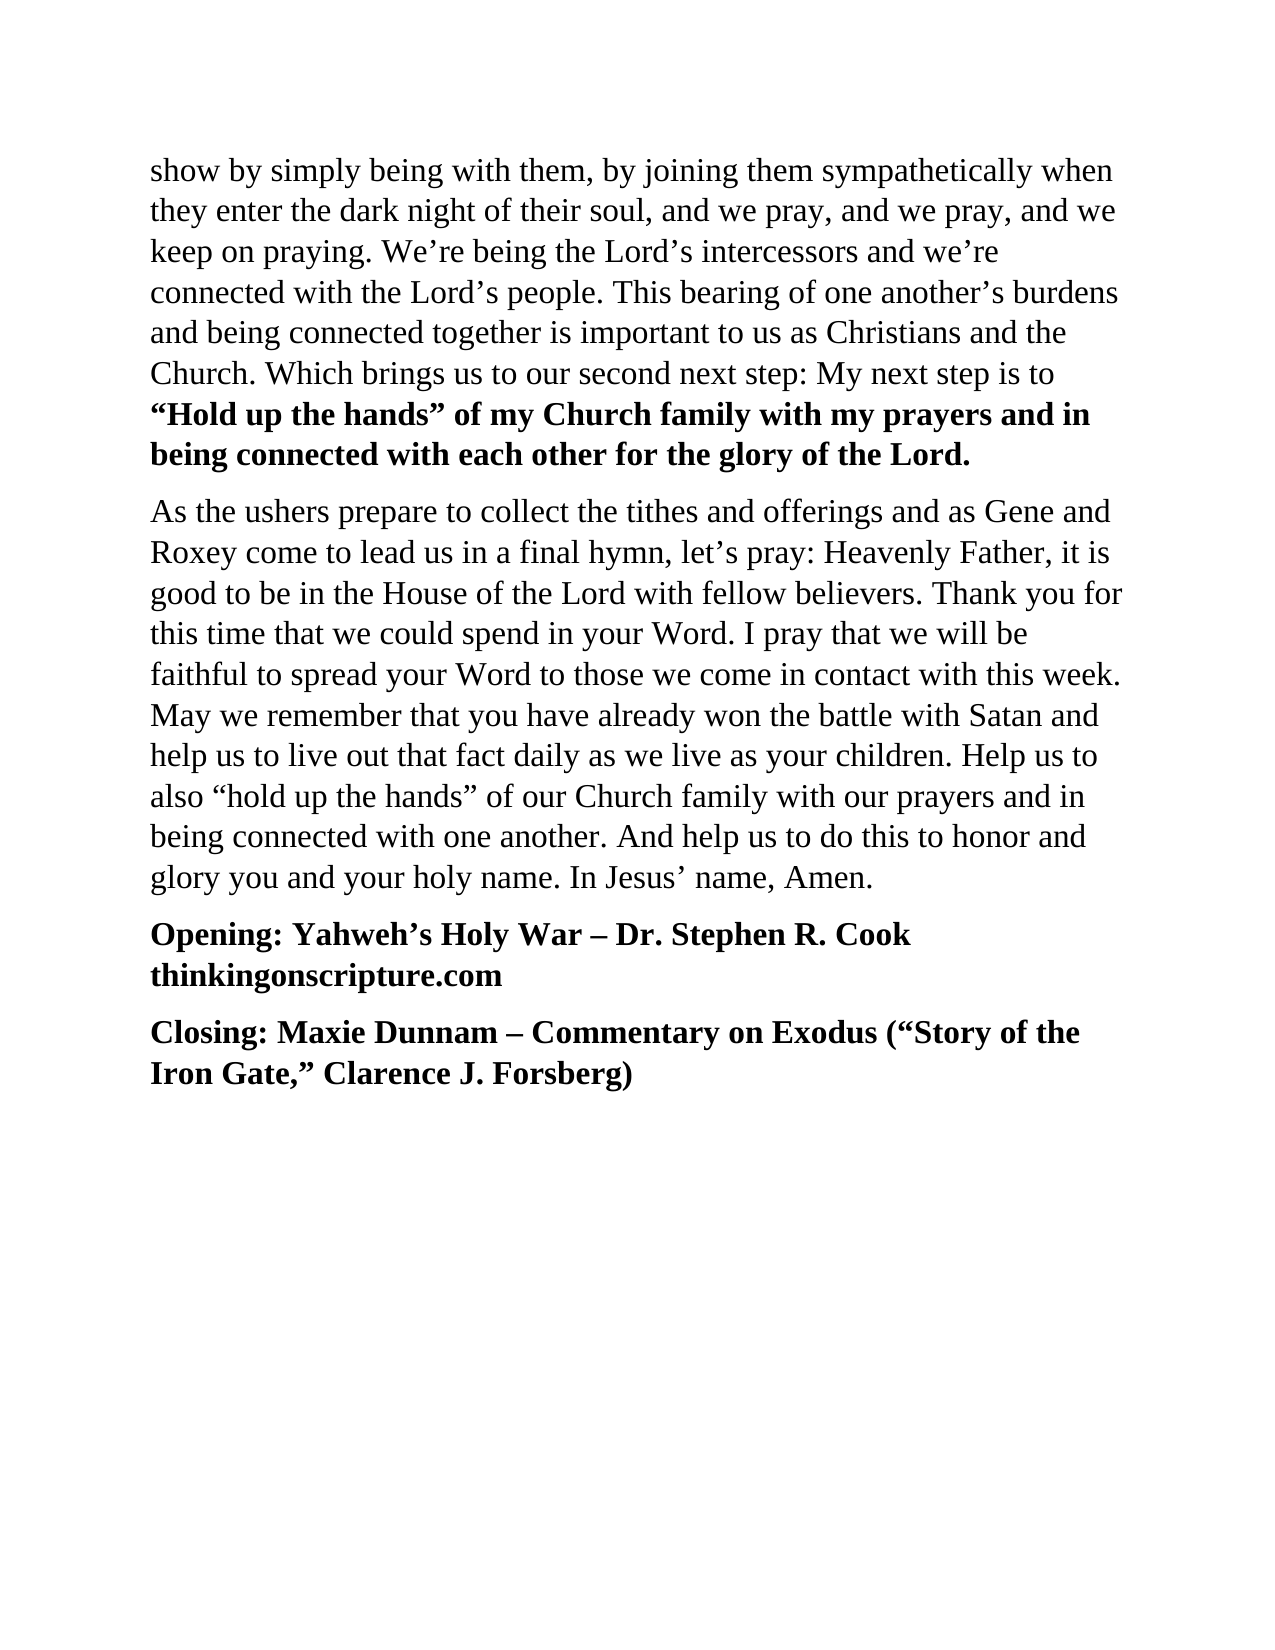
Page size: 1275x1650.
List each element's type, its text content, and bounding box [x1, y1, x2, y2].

text Opening: Yahweh’s Holy War – Dr. Stephen R. Cook thinkingonscripture.com [150, 914, 1125, 993]
text Closing: Maxie Dunnam – Commentary on Exodus (“Story of the Iron Gate,” Clarence J. Forsberg) [150, 1012, 1125, 1091]
text show by simply being with them, by joining them sympathetically when they enter the dark night of their soul, and we pray, and we pray, and we keep on praying. We’re being the Lord’s intercessors and we’re connected with the Lord’s people. This bearing of one another’s burdens and being connected together is important to us as Christians and the Church. Which brings us to our second next step: My next step is to “Hold up the hands” of my Church family with my prayers and in being connected with each other for the glory of the Lord. [150, 150, 1125, 473]
text As the ushers prepare to collect the tithes and offerings and as Gene and Roxey come to lead us in a final hymn, let’s pray: Heavenly Father, it is good to be in the House of the Lord with fellow believers. Thank you for this time that we could spend in your Word. I pray that we will be faithful to spread your Word to those we come in contact with this week. May we remember that you have already won the battle with Satan and help us to live out that fact daily as we live as your children. Help us to also “hold up the hands” of our Church family with our prayers and in being connected with one another. And help us to do this to honor and glory you and your holy name. In Jesus’ name, Amen. [150, 492, 1125, 896]
